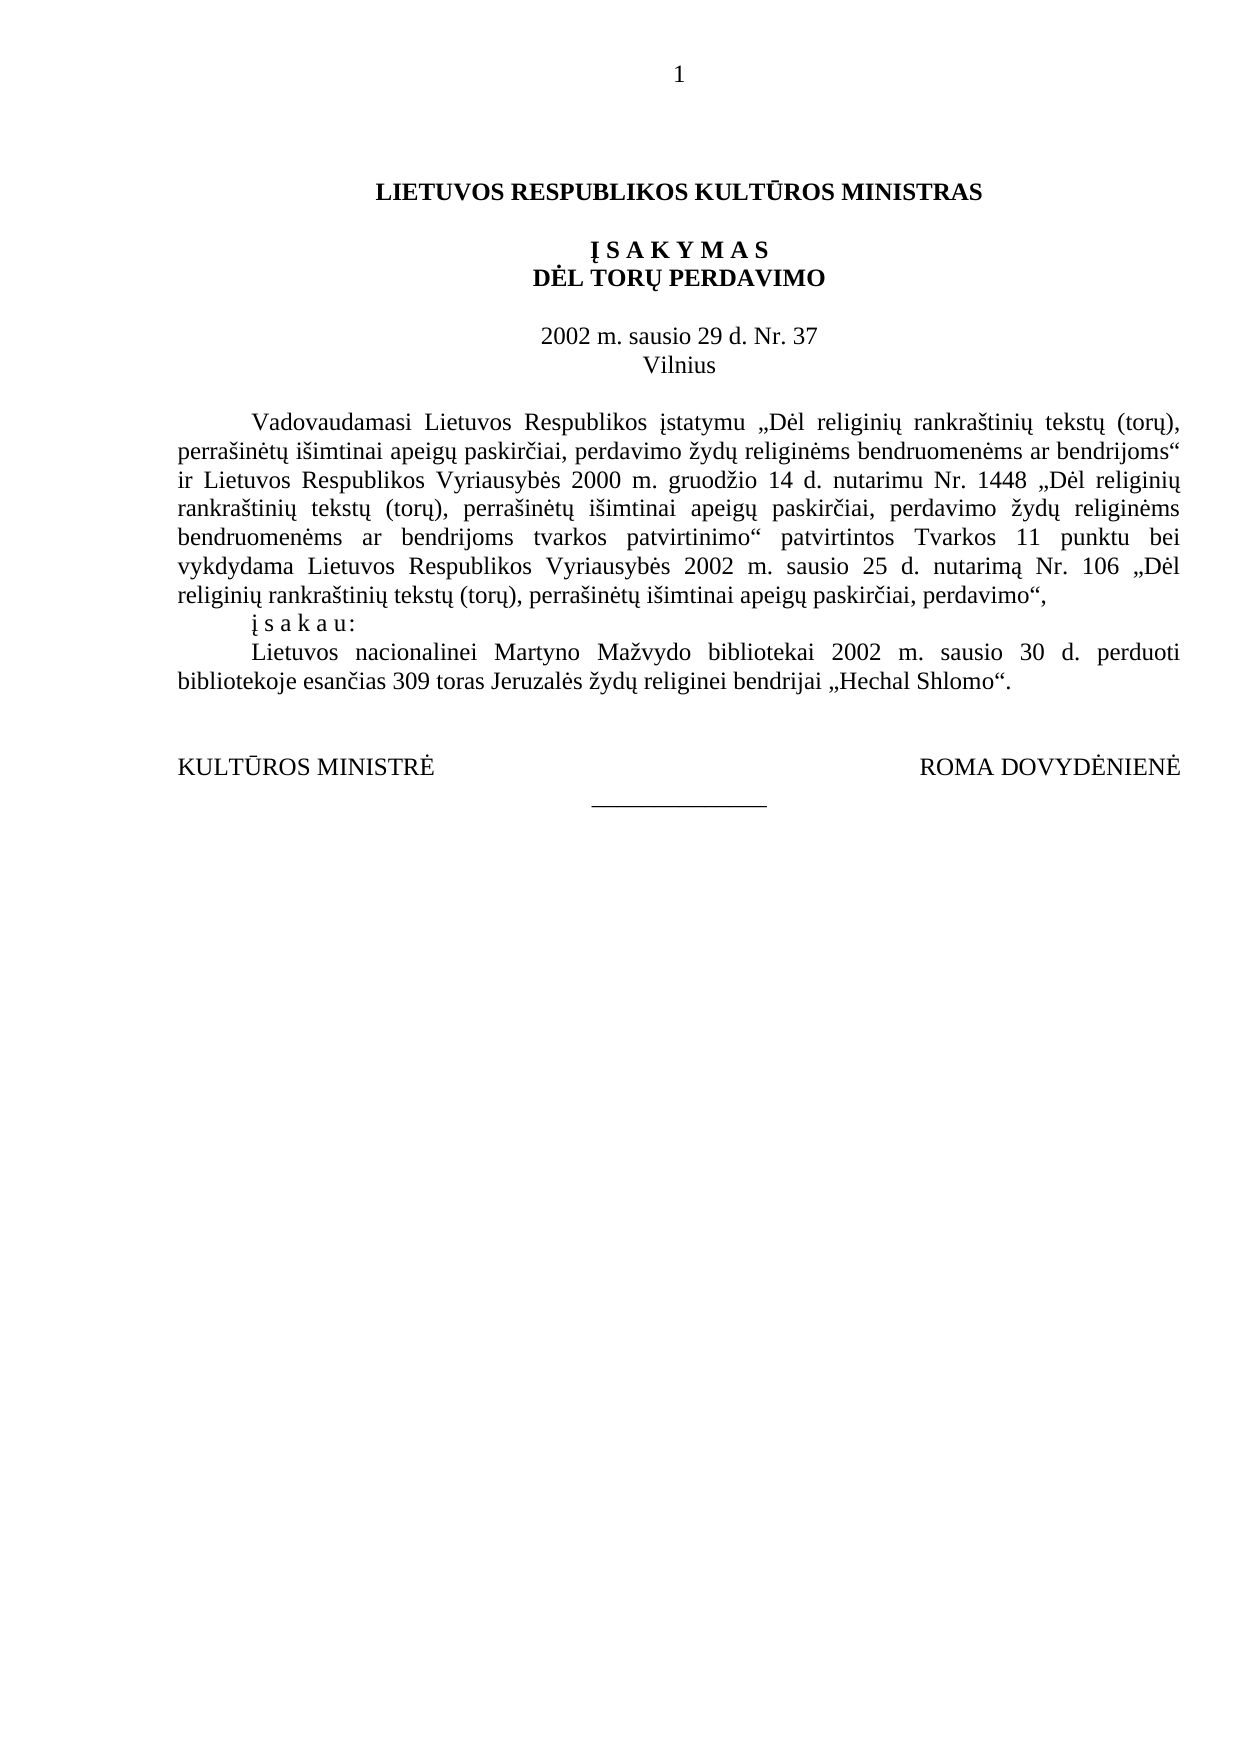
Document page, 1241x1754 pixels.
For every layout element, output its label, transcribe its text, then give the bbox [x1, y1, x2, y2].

text Į S A K Y M A S [177, 235, 1181, 263]
text 2002 m. sausio 29 d. Nr. 37 [177, 321, 1181, 350]
text KULTŪROS MINISTRĖ ROMA DOVYDĖNIENĖ [177, 752, 1181, 781]
text Lietuvos nacionalinei Martyno Mažvydo bibliotekai 2002 m. sausio 30 d. perduoti bibliotekoje esančias 309 toras Jeruzalės žydų religinei bendrijai „Hechal Shlomo“. [177, 637, 1181, 695]
text įsakau: [177, 608, 1181, 637]
text ______________ [177, 781, 1181, 810]
text LIETUVOS RESPUBLIKOS KULTŪROS MINISTRAS [177, 177, 1181, 206]
text DĖL TORŲ PERDAVIMO [177, 263, 1181, 292]
text Vilnius [177, 350, 1181, 378]
text Vadovaudamasi Lietuvos Respublikos įstatymu „Dėl religinių rankraštinių tekstų (torų), perrašinėtų išimtinai apeigų paskirčiai, perdavimo žydų religinėms bendruomenėms ar bendrijoms“ ir Lietuvos Respublikos Vyriausybės 2000 m. gruodžio 14 d. nutarimu Nr. 1448 „Dėl religinių rankraštinių tekstų (torų), perrašinėtų išimtinai apeigų paskirčiai, perdavimo žydų religinėms bendruomenėms ar bendrijoms tvarkos patvirtinimo“ patvirtintos Tvarkos 11 punktu bei vykdydama Lietuvos Respublikos Vyriausybės 2002 m. sausio 25 d. nutarimą Nr. 106 „Dėl religinių rankraštinių tekstų (torų), perrašinėtų išimtinai apeigų paskirčiai, perdavimo“, [177, 407, 1181, 608]
